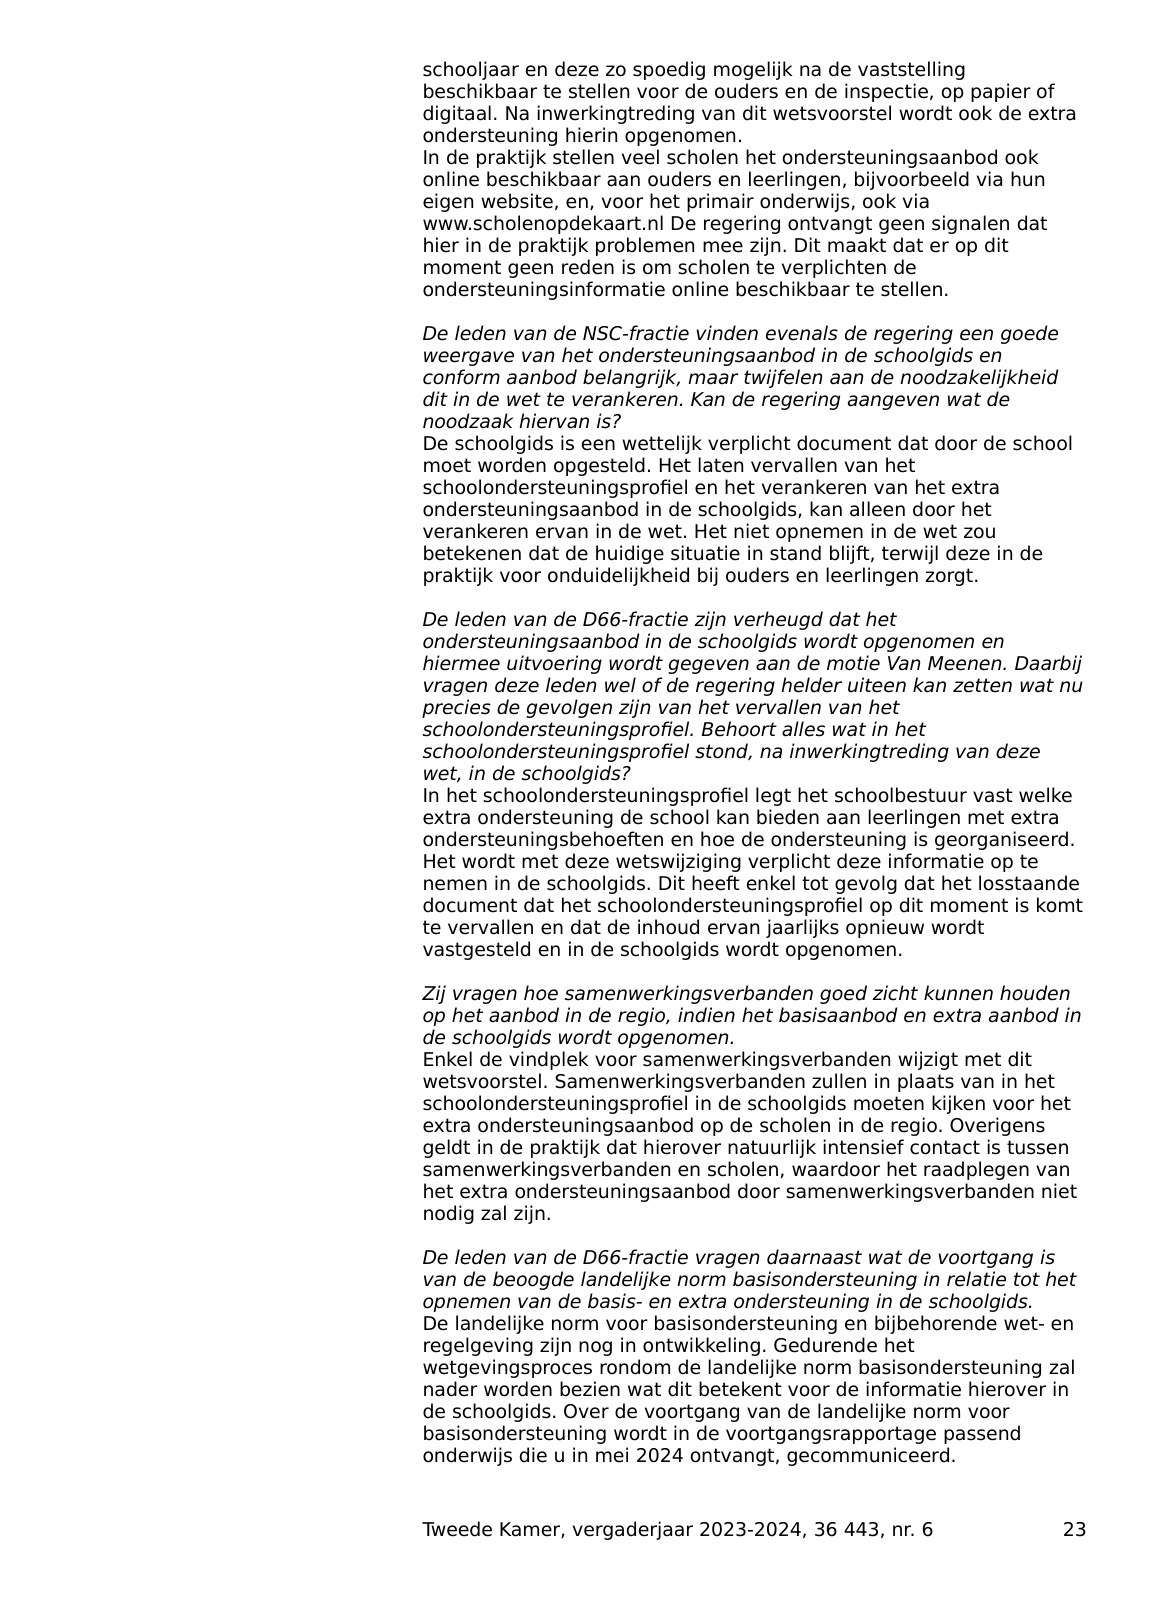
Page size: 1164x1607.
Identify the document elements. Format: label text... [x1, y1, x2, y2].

text De schoolgids is een wettelijk verplicht document dat door de school moet worden opgesteld. Het laten vervallen van het schoolondersteuningsprofiel en het verankeren van het extra ondersteuningsaanbod in de schoolgids, kan alleen door het verankeren ervan in de wet. Het niet opnemen in de wet zou betekenen dat de huidige situatie in stand blijft, terwijl deze in de praktijk voor onduidelijkheid bij ouders en leerlingen zorgt. [422, 433, 1087, 587]
text De landelijke norm voor basisondersteuning en bijbehorende wet- en regelgeving zijn nog in ontwikkeling. Gedurende het wetgevingsproces rondom de landelijke norm basisondersteuning zal nader worden bezien wat dit betekent voor de informatie hierover in de schoolgids. Over de voortgang van de landelijke norm voor basisondersteuning wordt in de voortgangsrapportage passend onderwijs die u in mei 2024 ontvangt, gecommuniceerd. [422, 1313, 1087, 1467]
text Zij vragen hoe samenwerkingsverbanden goed zicht kunnen houden op het aanbod in de regio, indien het basisaanbod en extra aanbod in de schoolgids wordt opgenomen. [422, 983, 1087, 1049]
text In de praktijk stellen veel scholen het ondersteuningsaanbod ook online beschikbaar aan ouders en leerlingen, bijvoorbeeld via hun eigen website, en, voor het primair onderwijs, ook via www.scholenopdekaart.nl De regering ontvangt geen signalen dat hier in de praktijk problemen mee zijn. Dit maakt dat er op dit moment geen reden is om scholen te verplichten de ondersteuningsinformatie online beschikbaar te stellen. [422, 147, 1087, 301]
text De leden van de D66-fractie vragen daarnaast wat de voortgang is van de beoogde landelijke norm basisondersteuning in relatie tot het opnemen van de basis- en extra ondersteuning in de schoolgids. [422, 1247, 1087, 1313]
text schooljaar en deze zo spoedig mogelijk na de vaststelling beschikbaar te stellen voor de ouders en de inspectie, op papier of digitaal. Na inwerkingtreding van dit wetsvoorstel wordt ook de extra ondersteuning hierin opgenomen. [422, 59, 1087, 147]
text Enkel de vindplek voor samenwerkingsverbanden wijzigt met dit wetsvoorstel. Samenwerkingsverbanden zullen in plaats van in het schoolondersteuningsprofiel in de schoolgids moeten kijken voor het extra ondersteuningsaanbod op de scholen in de regio. Overigens geldt in de praktijk dat hierover natuurlijk intensief contact is tussen samenwerkingsverbanden en scholen, waardoor het raadplegen van het extra ondersteuningsaanbod door samenwerkingsverbanden niet nodig zal zijn. [422, 1049, 1087, 1224]
text De leden van de NSC-fractie vinden evenals de regering een goede weergave van het ondersteuningsaanbod in de schoolgids en conform aanbod belangrijk, maar twijfelen aan de noodzakelijkheid dit in de wet te verankeren. Kan de regering aangeven wat de noodzaak hiervan is? [422, 323, 1087, 433]
text De leden van de D66-fractie zijn verheugd dat het ondersteuningsaanbod in de schoolgids wordt opgenomen en hiermee uitvoering wordt gegeven aan de motie Van Meenen. Daarbij vragen deze leden wel of de regering helder uiteen kan zetten wat nu precies de gevolgen zijn van het vervallen van het schoolondersteuningsprofiel. Behoort alles wat in het schoolondersteuningsprofiel stond, na inwerkingtreding van deze wet, in de schoolgids? [422, 609, 1087, 785]
text In het schoolondersteuningsprofiel legt het schoolbestuur vast welke extra ondersteuning de school kan bieden aan leerlingen met extra ondersteuningsbehoeften en hoe de ondersteuning is georganiseerd. Het wordt met deze wetswijziging verplicht deze informatie op te nemen in de schoolgids. Dit heeft enkel tot gevolg dat het losstaande document dat het schoolondersteuningsprofiel op dit moment is komt te vervallen en dat de inhoud ervan jaarlijks opnieuw wordt vastgesteld en in de schoolgids wordt opgenomen. [422, 785, 1087, 961]
